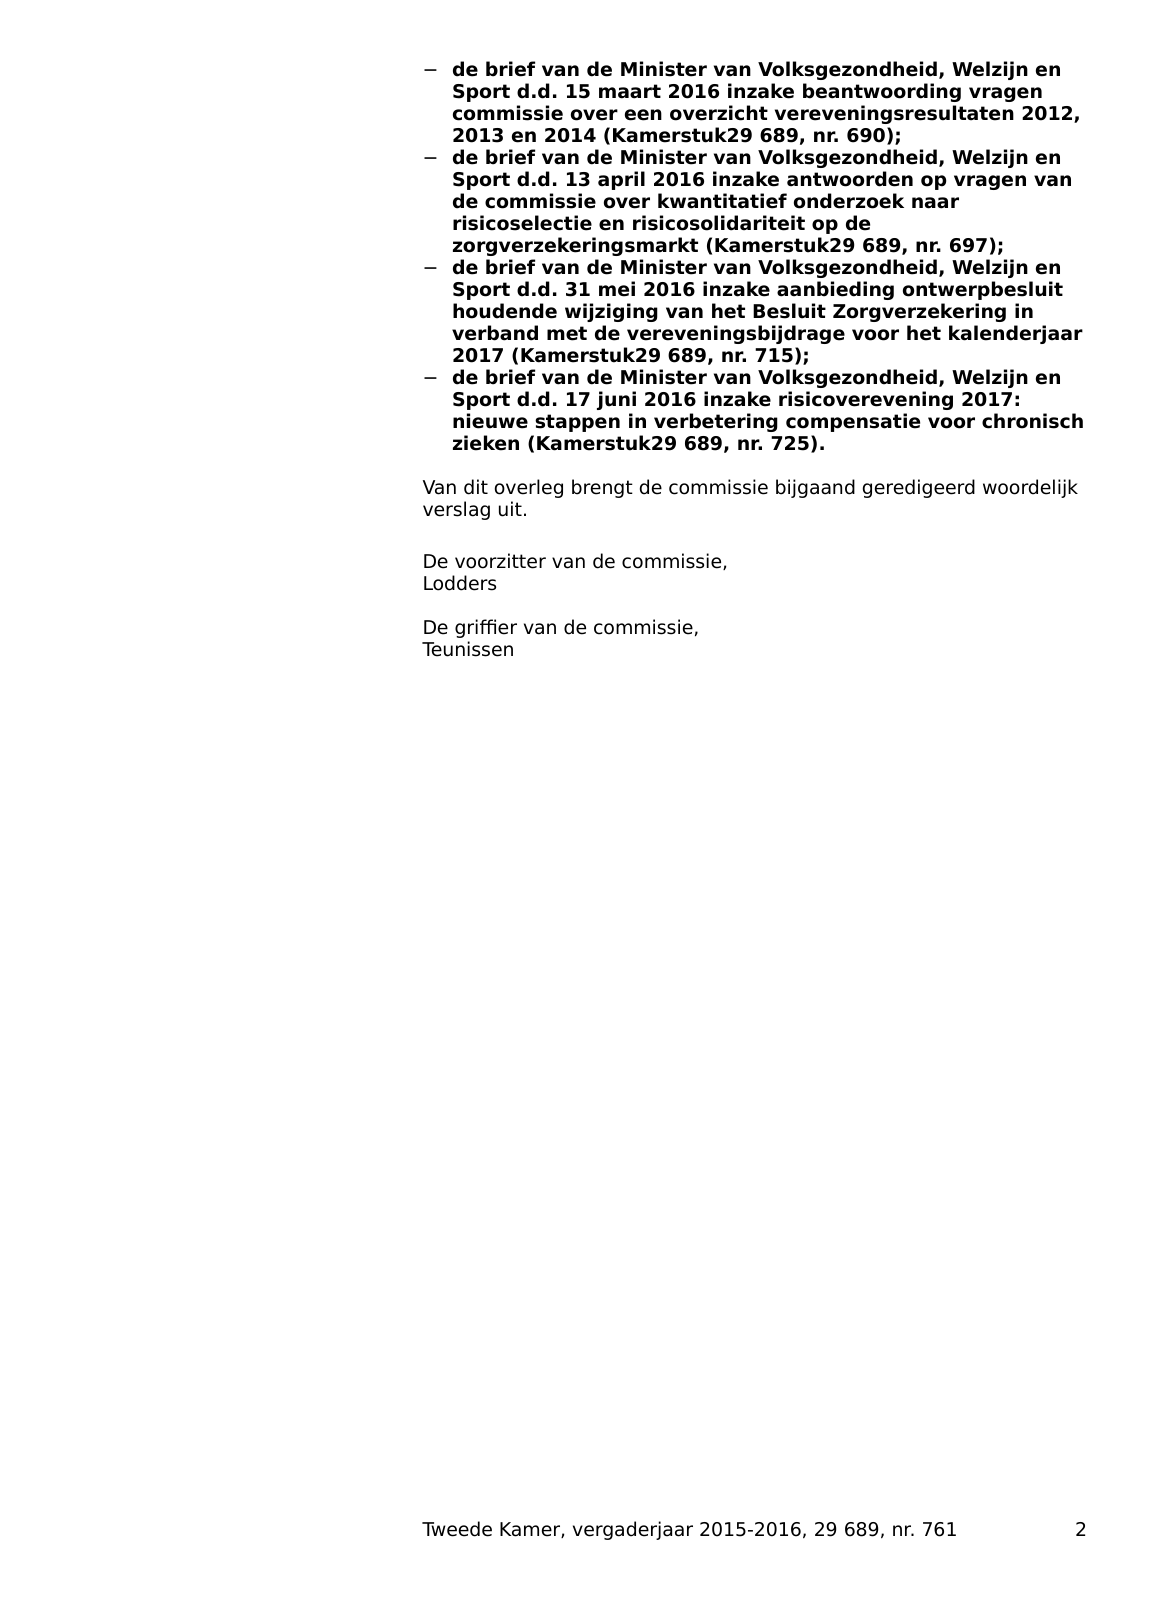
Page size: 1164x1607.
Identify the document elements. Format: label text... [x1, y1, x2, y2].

text De voorzitter van de commissie, Lodders [422, 551, 1087, 595]
text − de brief van de Minister van Volksgezondheid, Welzijn en Sport d.d. 31 mei 2016 inzake aanbieding ontwerpbesluit houdende wijziging van het Besluit Zorgverzekering in verband met de vereveningsbijdrage voor het kalenderjaar 2017 (Kamerstuk29 689, nr. 715); [422, 257, 1087, 367]
text De griffier van de commissie, Teunissen [422, 617, 1087, 661]
text Van dit overleg brengt de commissie bijgaand geredigeerd woordelijk verslag uit. [422, 477, 1087, 521]
text − de brief van de Minister van Volksgezondheid, Welzijn en Sport d.d. 17 juni 2016 inzake risicoverevening 2017: nieuwe stappen in verbetering compensatie voor chronisch zieken (Kamerstuk29 689, nr. 725). [422, 367, 1087, 455]
text − de brief van de Minister van Volksgezondheid, Welzijn en Sport d.d. 13 april 2016 inzake antwoorden op vragen van de commissie over kwantitatief onderzoek naar risicoselectie en risicosolidariteit op de zorgverzekeringsmarkt (Kamerstuk29 689, nr. 697); [422, 147, 1087, 257]
text − de brief van de Minister van Volksgezondheid, Welzijn en Sport d.d. 15 maart 2016 inzake beantwoording vragen commissie over een overzicht vereveningsresultaten 2012, 2013 en 2014 (Kamerstuk29 689, nr. 690); [422, 59, 1087, 147]
